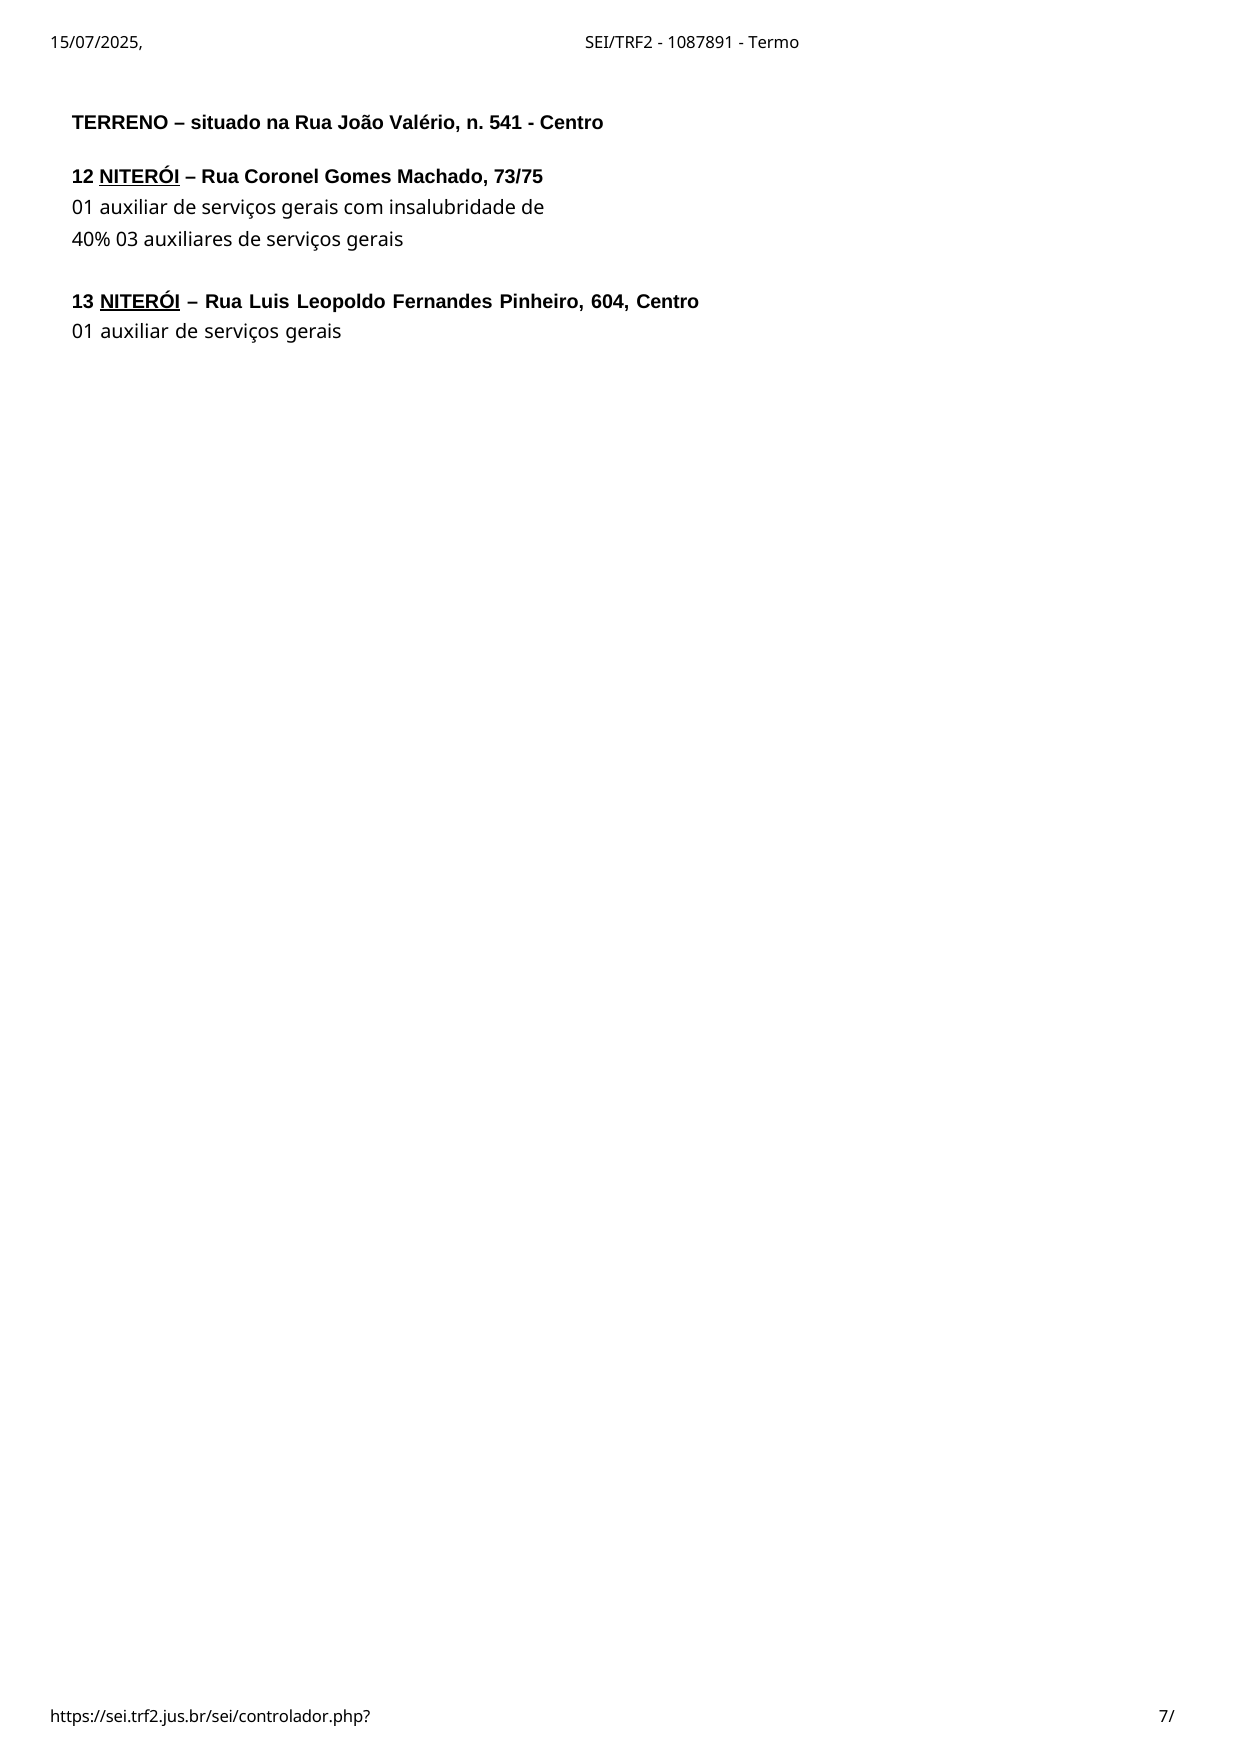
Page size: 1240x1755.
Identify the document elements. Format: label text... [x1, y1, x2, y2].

text 01 auxiliar de serviços gerais [72, 317, 1195, 344]
text 01 auxiliar de serviços gerais com insalubridade de 40% 03 auxiliares de serviços gerais [72, 193, 586, 253]
list NITERÓI – Rua Luis Leopoldo Fernandes Pinheiro, 604, Centro [72, 289, 1195, 312]
subtitle TERRENO – situado na Rua João Valério, n. 541 - Centro 12 NITERÓI – Rua Coronel Gomes Machado, 73/75 [72, 79, 624, 188]
